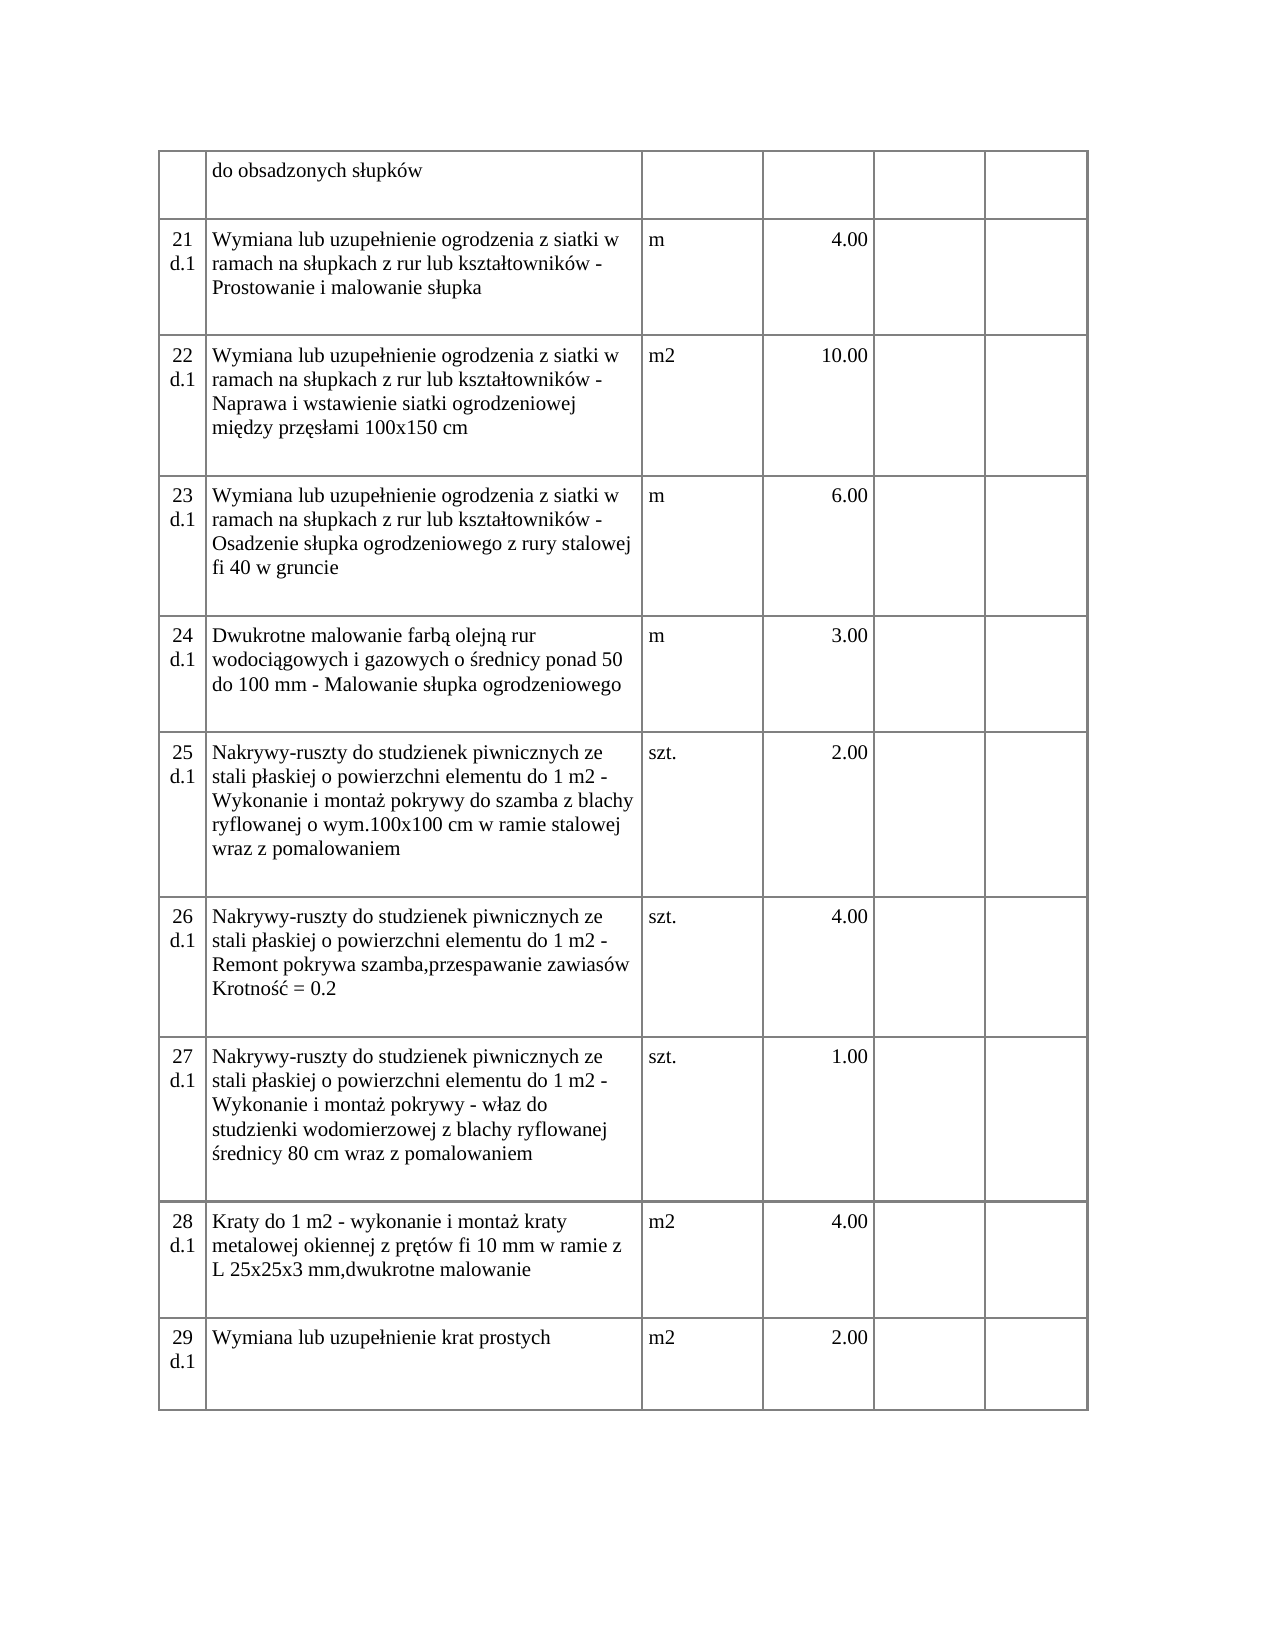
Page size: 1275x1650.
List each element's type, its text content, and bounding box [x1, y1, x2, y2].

table_cell m [643, 220, 762, 334]
table_cell m [643, 617, 762, 731]
table_cell [875, 1203, 984, 1317]
table_cell Nakrywy-ruszty do studzienek piwnicznych ze stali płaskiej o powierzchni elementu do 1 m2 - Wykonanie i montaż pokrywy do szamba z blachy ryflowanej o wym.100x100 cm w ramie stalowej wraz z pomalowaniem [207, 733, 641, 896]
table_cell 4.00 [764, 1203, 873, 1317]
table_cell [986, 1203, 1086, 1317]
table_cell m2 [643, 336, 762, 475]
table_cell [986, 152, 1086, 218]
table_cell [643, 152, 762, 218]
table_cell [875, 898, 984, 1036]
table_cell Wymiana lub uzupełnienie ogrodzenia z siatki w ramach na słupkach z rur lub kształtowników - Naprawa i wstawienie siatki ogrodzeniowej między przęsłami 100x150 cm [207, 336, 641, 475]
table_cell [875, 1038, 984, 1200]
table_cell Wymiana lub uzupełnienie krat prostych [207, 1319, 641, 1409]
table_cell 28 d.1 [160, 1203, 205, 1317]
table_cell Kraty do 1 m2 - wykonanie i montaż kraty metalowej okiennej z prętów fi 10 mm w ramie z L 25x25x3 mm,dwukrotne malowanie [207, 1203, 641, 1317]
table_cell Wymiana lub uzupełnienie ogrodzenia z siatki w ramach na słupkach z rur lub kształtowników - Prostowanie i malowanie słupka [207, 220, 641, 334]
table_cell szt. [643, 1038, 762, 1200]
table_cell [764, 152, 873, 218]
table_cell [986, 898, 1086, 1036]
table_cell szt. [643, 898, 762, 1036]
table_cell szt. [643, 733, 762, 896]
table_cell Nakrywy-ruszty do studzienek piwnicznych ze stali płaskiej o powierzchni elementu do 1 m2 - Wykonanie i montaż pokrywy - właz do studzienki wodomierzowej z blachy ryflowanej średnicy 80 cm wraz z pomalowaniem [207, 1038, 641, 1200]
table_cell [875, 152, 984, 218]
table_cell 22 d.1 [160, 336, 205, 475]
table_cell Dwukrotne malowanie farbą olejną rur wodociągowych i gazowych o średnicy ponad 50 do 100 mm - Malowanie słupka ogrodzeniowego [207, 617, 641, 731]
table_cell 6.00 [764, 477, 873, 615]
table_cell [875, 336, 984, 475]
table_cell 4.00 [764, 898, 873, 1036]
table_cell 23 d.1 [160, 477, 205, 615]
table_cell 3.00 [764, 617, 873, 731]
table_cell [875, 220, 984, 334]
table_cell [986, 1319, 1086, 1409]
table_cell [875, 733, 984, 896]
table_cell 26 d.1 [160, 898, 205, 1036]
table_cell 1.00 [764, 1038, 873, 1200]
table_cell 25 d.1 [160, 733, 205, 896]
table_cell 4.00 [764, 220, 873, 334]
table_cell [986, 1038, 1086, 1200]
table_cell [986, 477, 1086, 615]
table_cell Wymiana lub uzupełnienie ogrodzenia z siatki w ramach na słupkach z rur lub kształtowników - Osadzenie słupka ogrodzeniowego z rury stalowej fi 40 w gruncie [207, 477, 641, 615]
table_cell [160, 152, 205, 218]
table_cell [986, 336, 1086, 475]
table_cell 24 d.1 [160, 617, 205, 731]
table_cell [986, 733, 1086, 896]
table_cell m2 [643, 1203, 762, 1317]
table_cell [986, 220, 1086, 334]
table_cell 21 d.1 [160, 220, 205, 334]
table_cell m2 [643, 1319, 762, 1409]
table_cell [986, 617, 1086, 731]
table_cell [875, 617, 984, 731]
table_cell Nakrywy-ruszty do studzienek piwnicznych ze stali płaskiej o powierzchni elementu do 1 m2 - Remont pokrywa szamba,przespawanie zawiasów Krotność = 0.2 [207, 898, 641, 1036]
table_cell 2.00 [764, 733, 873, 896]
table_cell 29 d.1 [160, 1319, 205, 1409]
table_cell do obsadzonych słupków [207, 152, 641, 218]
table_cell m [643, 477, 762, 615]
table_cell [875, 477, 984, 615]
table_cell 27 d.1 [160, 1038, 205, 1200]
table_cell 2.00 [764, 1319, 873, 1409]
table_cell 10.00 [764, 336, 873, 475]
table_cell [875, 1319, 984, 1409]
